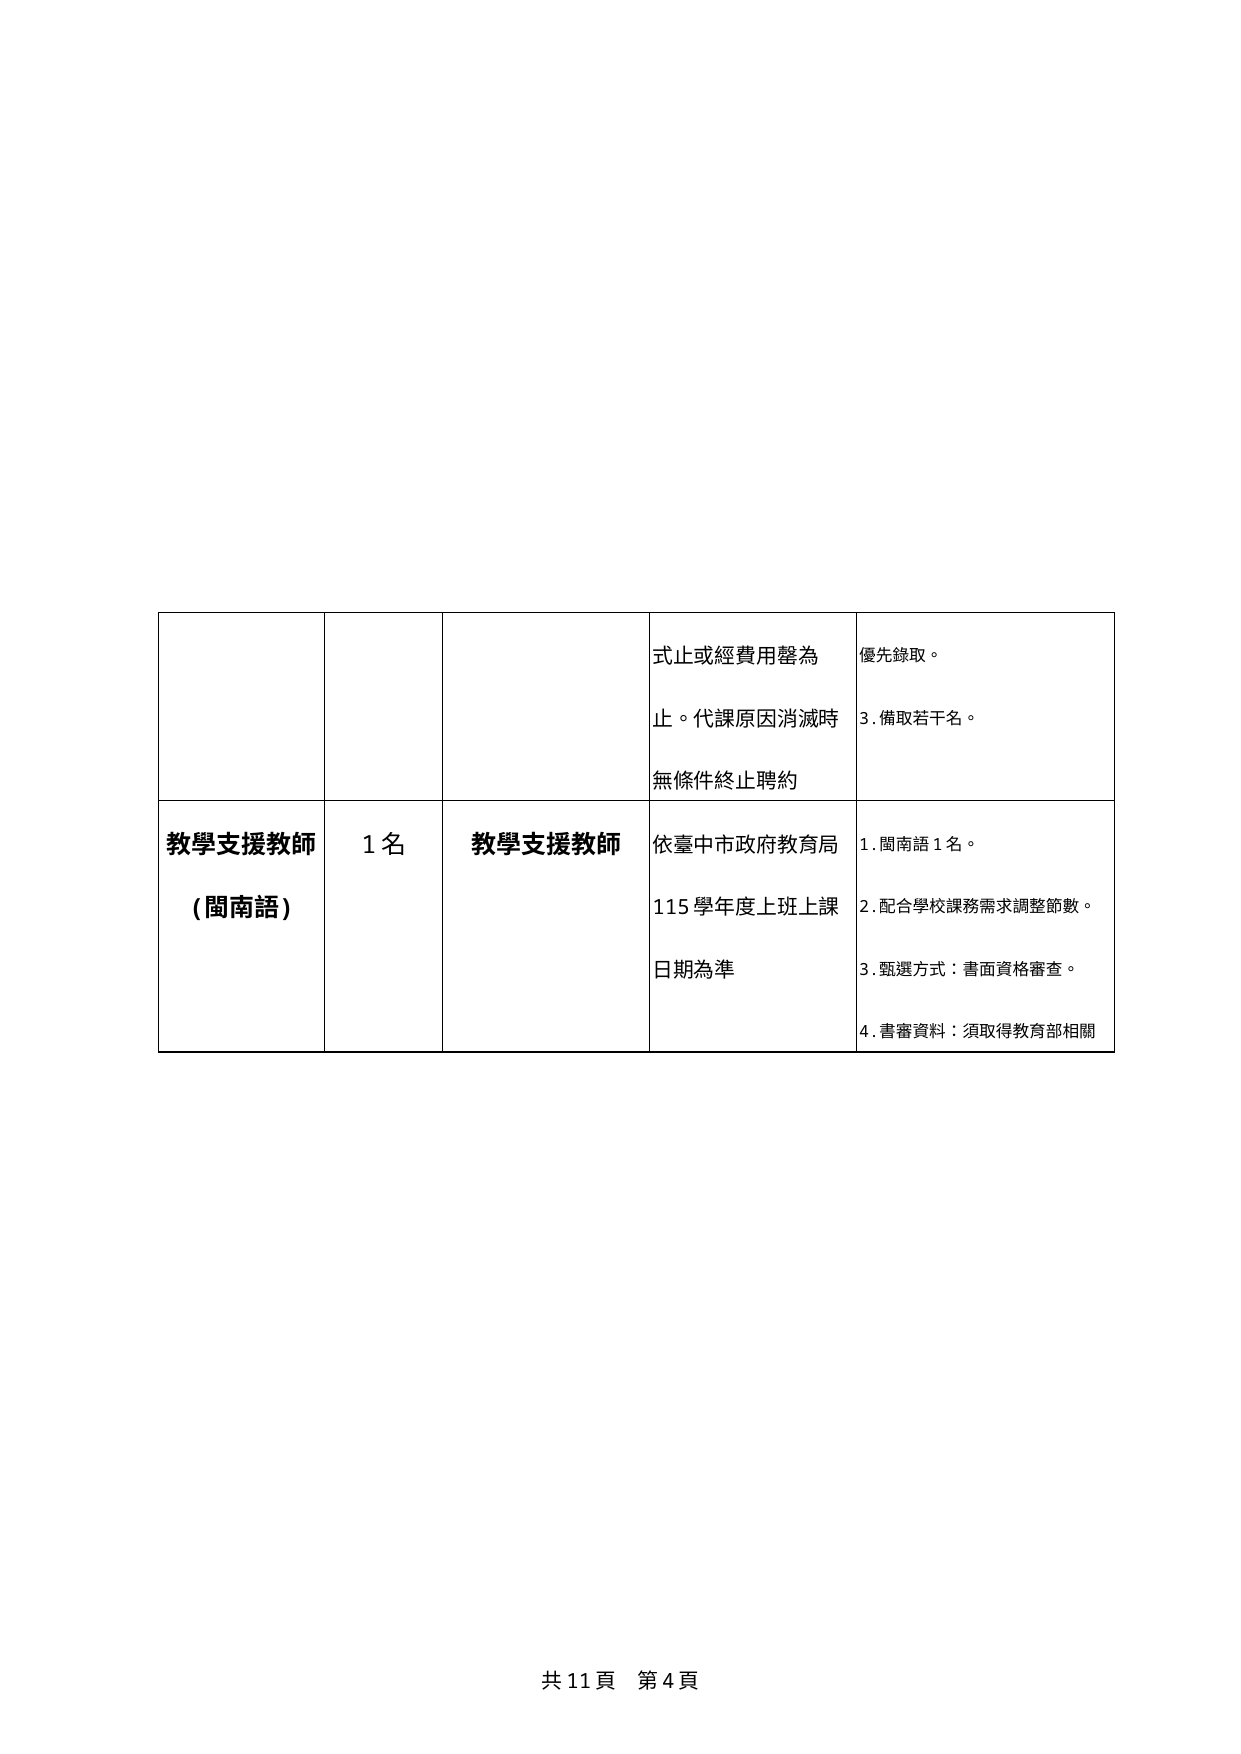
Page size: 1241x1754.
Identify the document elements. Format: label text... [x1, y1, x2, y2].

table_cell [443, 613, 649, 800]
table_cell 1名 [325, 801, 442, 1051]
table_cell 1.閩南語1名。 2.配合學校課務需求調整節數。 3.甄選方式：書面資格審查。 4.書審資料：須取得教育部相關 [857, 801, 1114, 1051]
table_cell [159, 613, 324, 800]
table_cell 依臺中市政府教育局115學年度上班上課日期為準 [650, 801, 856, 1051]
table_cell 教學支援教師 [443, 801, 649, 1051]
table_cell 式止或經費用罄為止。代課原因消滅時無條件終止聘約 [650, 613, 856, 800]
table_cell [325, 613, 442, 800]
table_cell 優先錄取。 3.備取若干名。 [857, 613, 1114, 800]
table_cell 教學支援教師 (閩南語) [159, 801, 324, 1051]
